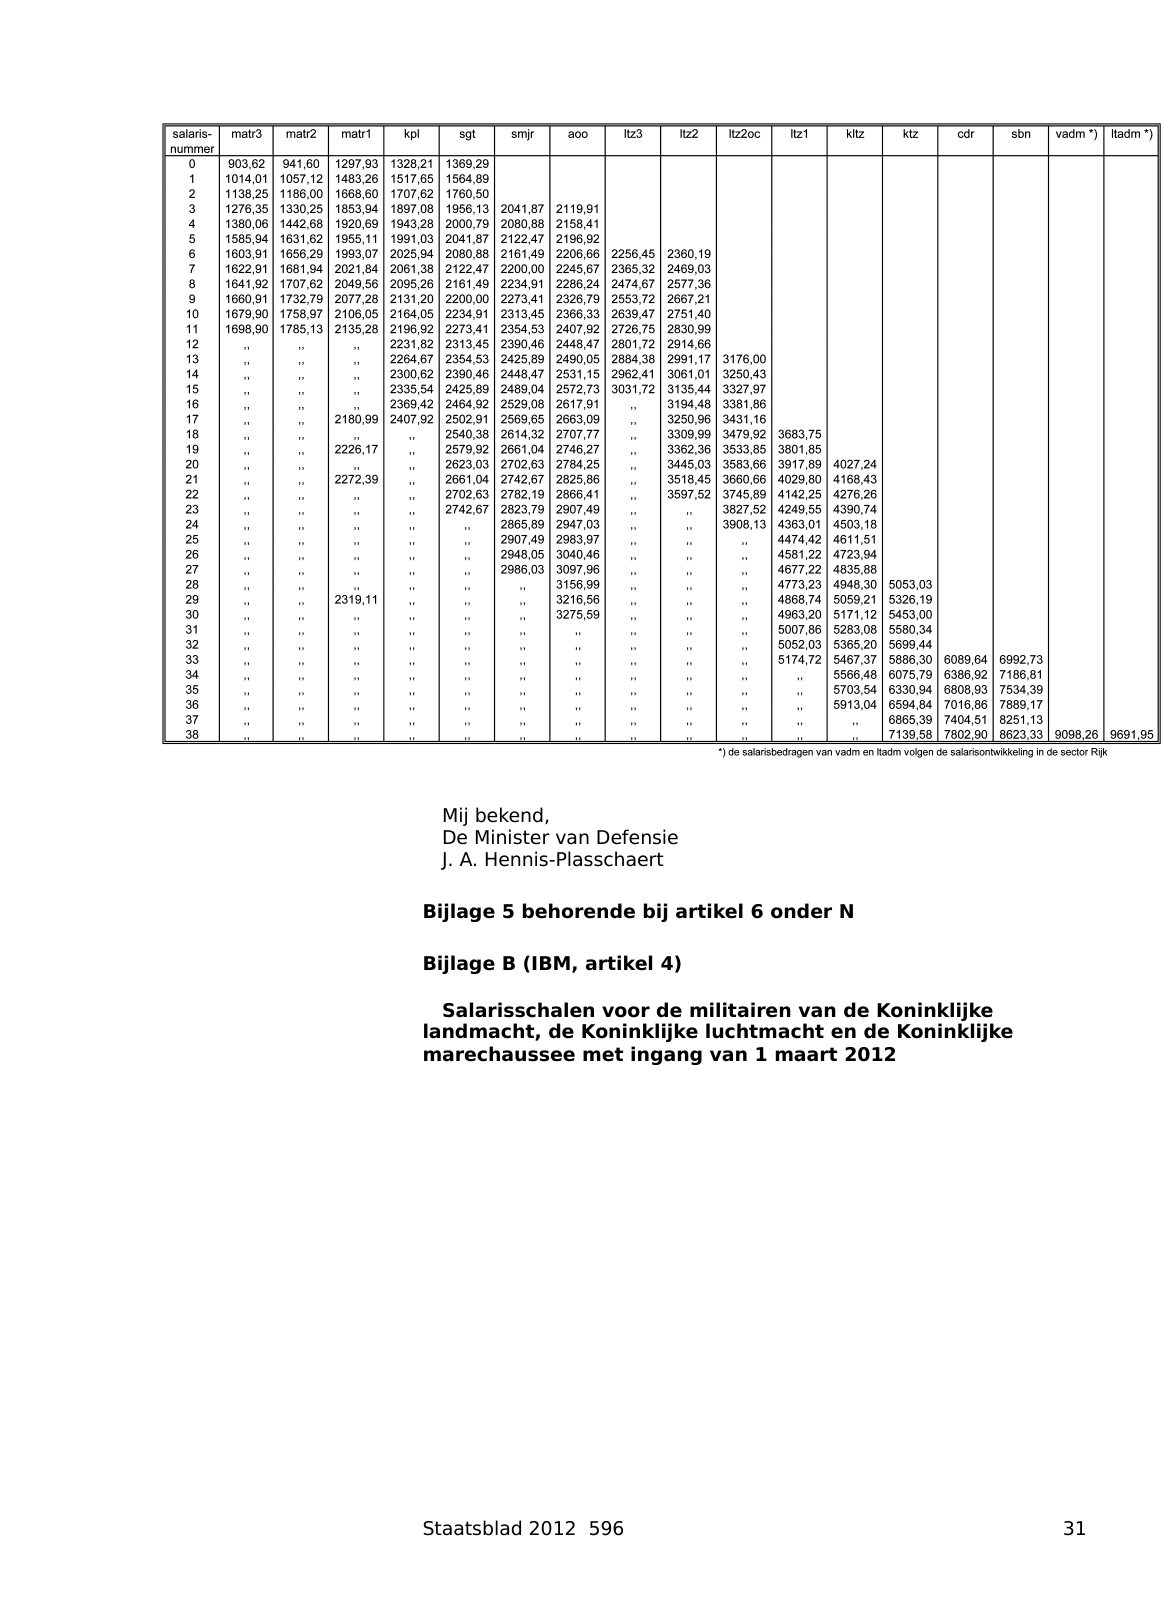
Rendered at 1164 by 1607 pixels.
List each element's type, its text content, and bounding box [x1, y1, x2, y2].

text De Minister van Defensie [422, 827, 1087, 848]
text Mij bekend, [422, 804, 1087, 827]
picture [159, 122, 1164, 761]
text Salarisschalen voor de militairen van de Koninklijke landmacht, de Koninklijke luchtmacht en de Koninklijke marechaussee met ingang van 1 maart 2012 [422, 999, 1087, 1065]
subtitle Bijlage 5 behorende bij artikel 6 onder N [422, 901, 1087, 922]
text J. A. Hennis-Plasschaert [422, 848, 1087, 871]
subtitle Bijlage B (IBM, artikel 4) [422, 952, 1087, 974]
